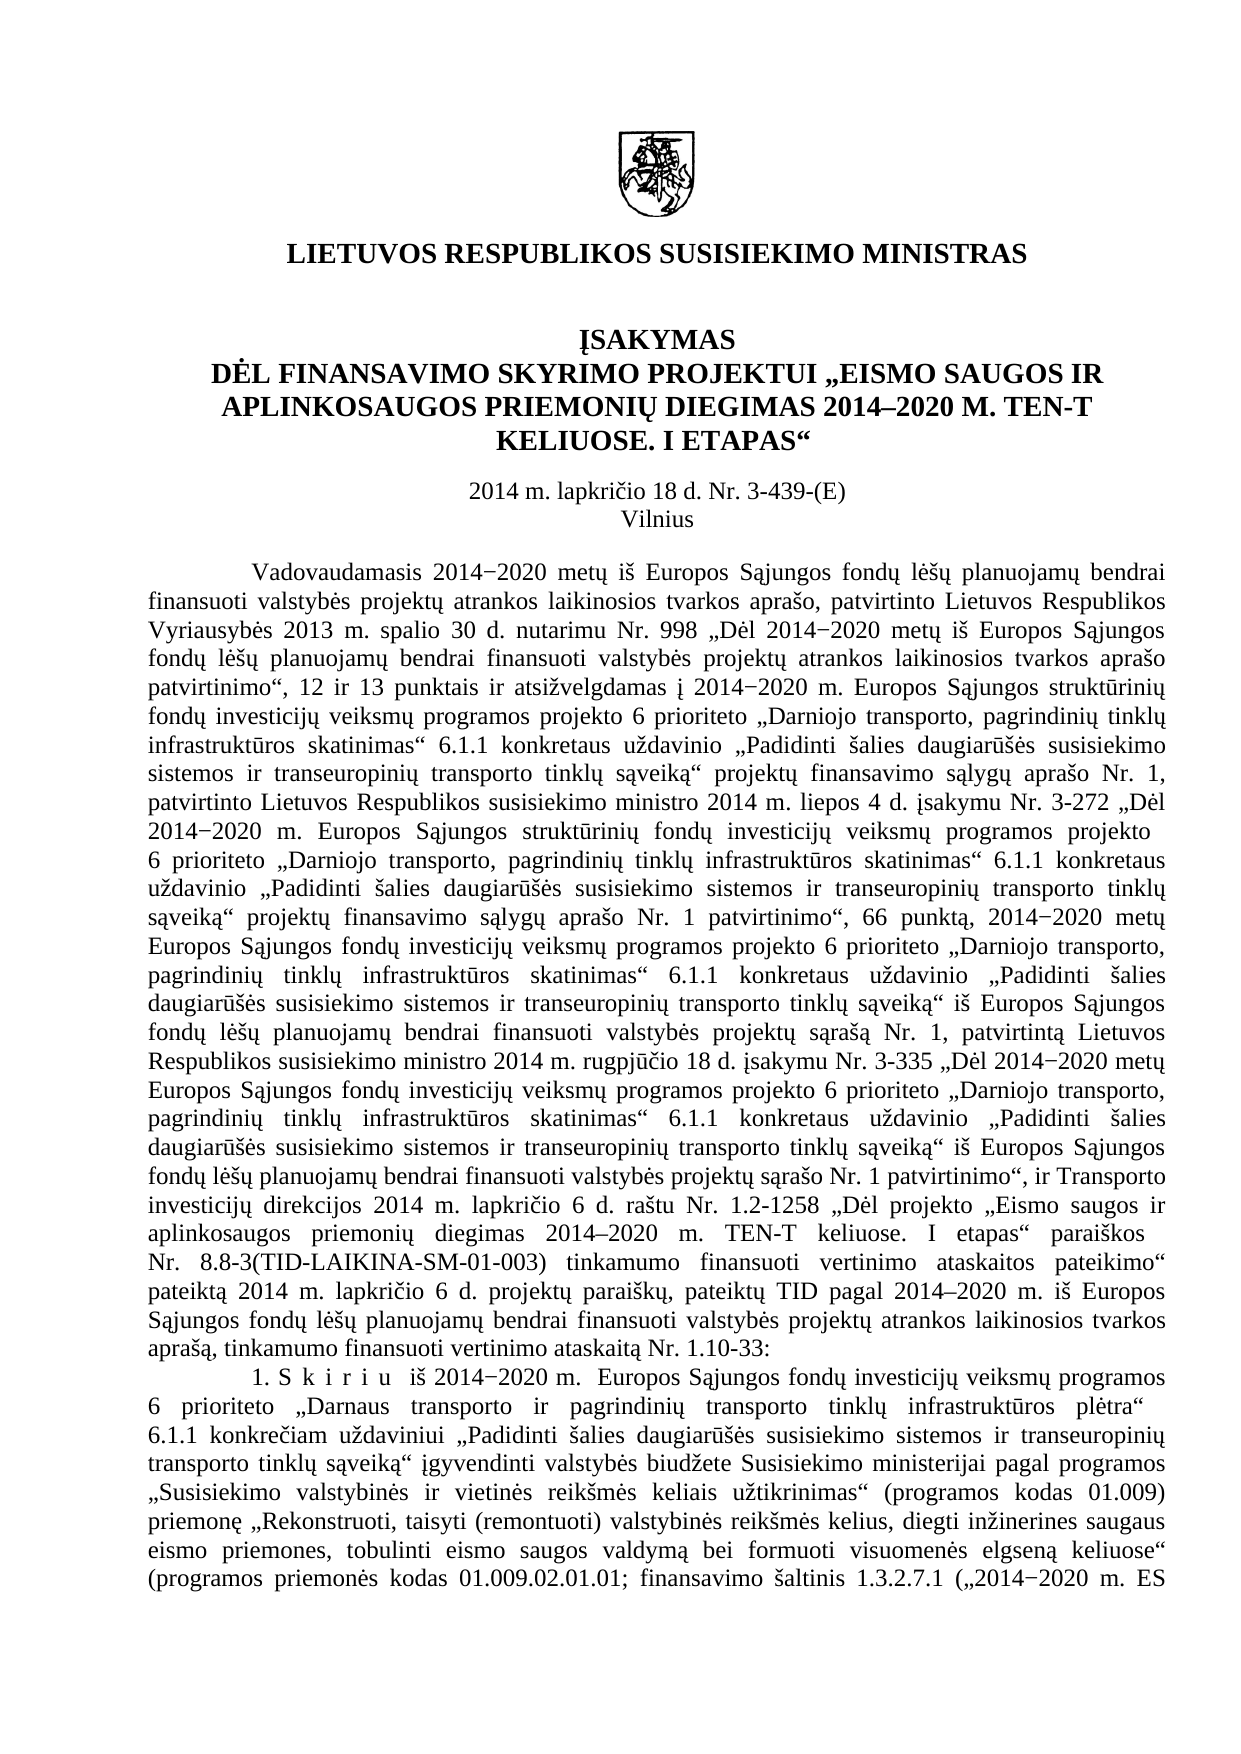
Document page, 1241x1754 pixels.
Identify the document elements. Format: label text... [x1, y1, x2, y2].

text Vilnius [148, 504, 1167, 533]
text ĮSAKYMAS [148, 322, 1167, 356]
text LIETUVOS RESPUBLIKOS SUSISIEKIMO MINISTRAS [148, 236, 1167, 270]
text Vadovaudamasis 2014−2020 metų iš Europos Sąjungos fondų lėšų planuojamų bendrai finansuoti valstybės projektų atrankos laikinosios tvarkos aprašo, patvirtinto Lietuvos Respublikos Vyriausybės 2013 m. spalio 30 d. nutarimu Nr. 998 „Dėl 2014−2020 metų iš Europos Sąjungos fondų lėšų planuojamų bendrai finansuoti valstybės projektų atrankos laikinosios tvarkos aprašo patvirtinimo“, 12 ir 13 punktais ir atsižvelgdamas į 2014−2020 m. Europos Sąjungos struktūrinių fondų investicijų veiksmų programos projekto 6 prioriteto „Darniojo transporto, pagrindinių tinklų infrastruktūros skatinimas“ 6.1.1 konkretaus uždavinio „Padidinti šalies daugiarūšės susisiekimo sistemos ir transeuropinių transporto tinklų sąveiką“ projektų finansavimo sąlygų aprašo Nr. 1, patvirtinto Lietuvos Respublikos susisiekimo ministro 2014 m. liepos 4 d. įsakymu Nr. 3-272 „Dėl 2014−2020 m. Europos Sąjungos struktūrinių fondų investicijų veiksmų programos projekto 6 prioriteto „Darniojo transporto, pagrindinių tinklų infrastruktūros skatinimas“ 6.1.1 konkretaus uždavinio „Padidinti šalies daugiarūšės susisiekimo sistemos ir transeuropinių transporto tinklų sąveiką“ projektų finansavimo sąlygų aprašo Nr. 1 patvirtinimo“, 66 punktą, 2014−2020 metų Europos Sąjungos fondų investicijų veiksmų programos projekto 6 prioriteto „Darniojo transporto, pagrindinių tinklų infrastruktūros skatinimas“ 6.1.1 konkretaus uždavinio „Padidinti šalies daugiarūšės susisiekimo sistemos ir transeuropinių transporto tinklų sąveiką“ iš Europos Sąjungos fondų lėšų planuojamų bendrai finansuoti valstybės projektų sąrašą Nr. 1, patvirtintą Lietuvos Respublikos susisiekimo ministro 2014 m. rugpjūčio 18 d. įsakymu Nr. 3-335 „Dėl 2014−2020 metų Europos Sąjungos fondų investicijų veiksmų programos projekto 6 prioriteto „Darniojo transporto, pagrindinių tinklų infrastruktūros skatinimas“ 6.1.1 konkretaus uždavinio „Padidinti šalies daugiarūšės susisiekimo sistemos ir transeuropinių transporto tinklų sąveiką“ iš Europos Sąjungos fondų lėšų planuojamų bendrai finansuoti valstybės projektų sąrašo Nr. 1 patvirtinimo“, ir Transporto investicijų direkcijos 2014 m. lapkričio 6 d. raštu Nr. 1.2-1258 „Dėl projekto „Eismo saugos ir aplinkosaugos priemonių diegimas 2014–2020 m. TEN-T keliuose. I etapas“ paraiškos Nr. 8.8-3(TID-LAIKINA-SM-01-003) tinkamumo finansuoti vertinimo ataskaitos pateikimo“ pateiktą 2014 m. lapkričio 6 d. projektų paraiškų, pateiktų TID pagal 2014–2020 m. iš Europos Sąjungos fondų lėšų planuojamų bendrai finansuoti valstybės projektų atrankos laikinosios tvarkos aprašą, tinkamumo finansuoti vertinimo ataskaitą Nr. 1.10-33: [148, 557, 1167, 1362]
text 2014 m. lapkričio 18 d. Nr. 3-439-(E) [148, 476, 1167, 504]
text 1. Skiriu iš 2014−2020 m. Europos Sąjungos fondų investicijų veiksmų programos 6 prioriteto „Darnaus transporto ir pagrindinių transporto tinklų infrastruktūros plėtra“ 6.1.1 konkrečiam uždaviniui „Padidinti šalies daugiarūšės susisiekimo sistemos ir transeuropinių transporto tinklų sąveiką“ įgyvendinti valstybės biudžete Susisiekimo ministerijai pagal programos „Susisiekimo valstybinės ir vietinės reikšmės keliais užtikrinimas“ (programos kodas 01.009) priemonę „Rekonstruoti, taisyti (remontuoti) valstybinės reikšmės kelius, diegti inžinerines saugaus eismo priemones, tobulinti eismo saugos valdymą bei formuoti visuomenės elgseną keliuose“ (programos priemonės kodas 01.009.02.01.01; finansavimo šaltinis 1.3.2.7.1 („2014−2020 m. ES [148, 1362, 1167, 1592]
text DĖL FINANSAVIMO SKYRIMO PROJEKTUI „EISMO SAUGOS IR APLINKOSAUGOS PRIEMONIŲ DIEGIMAS 2014–2020 M. TEN-T KELIUOSE. I ETAPAS“ [148, 356, 1167, 457]
